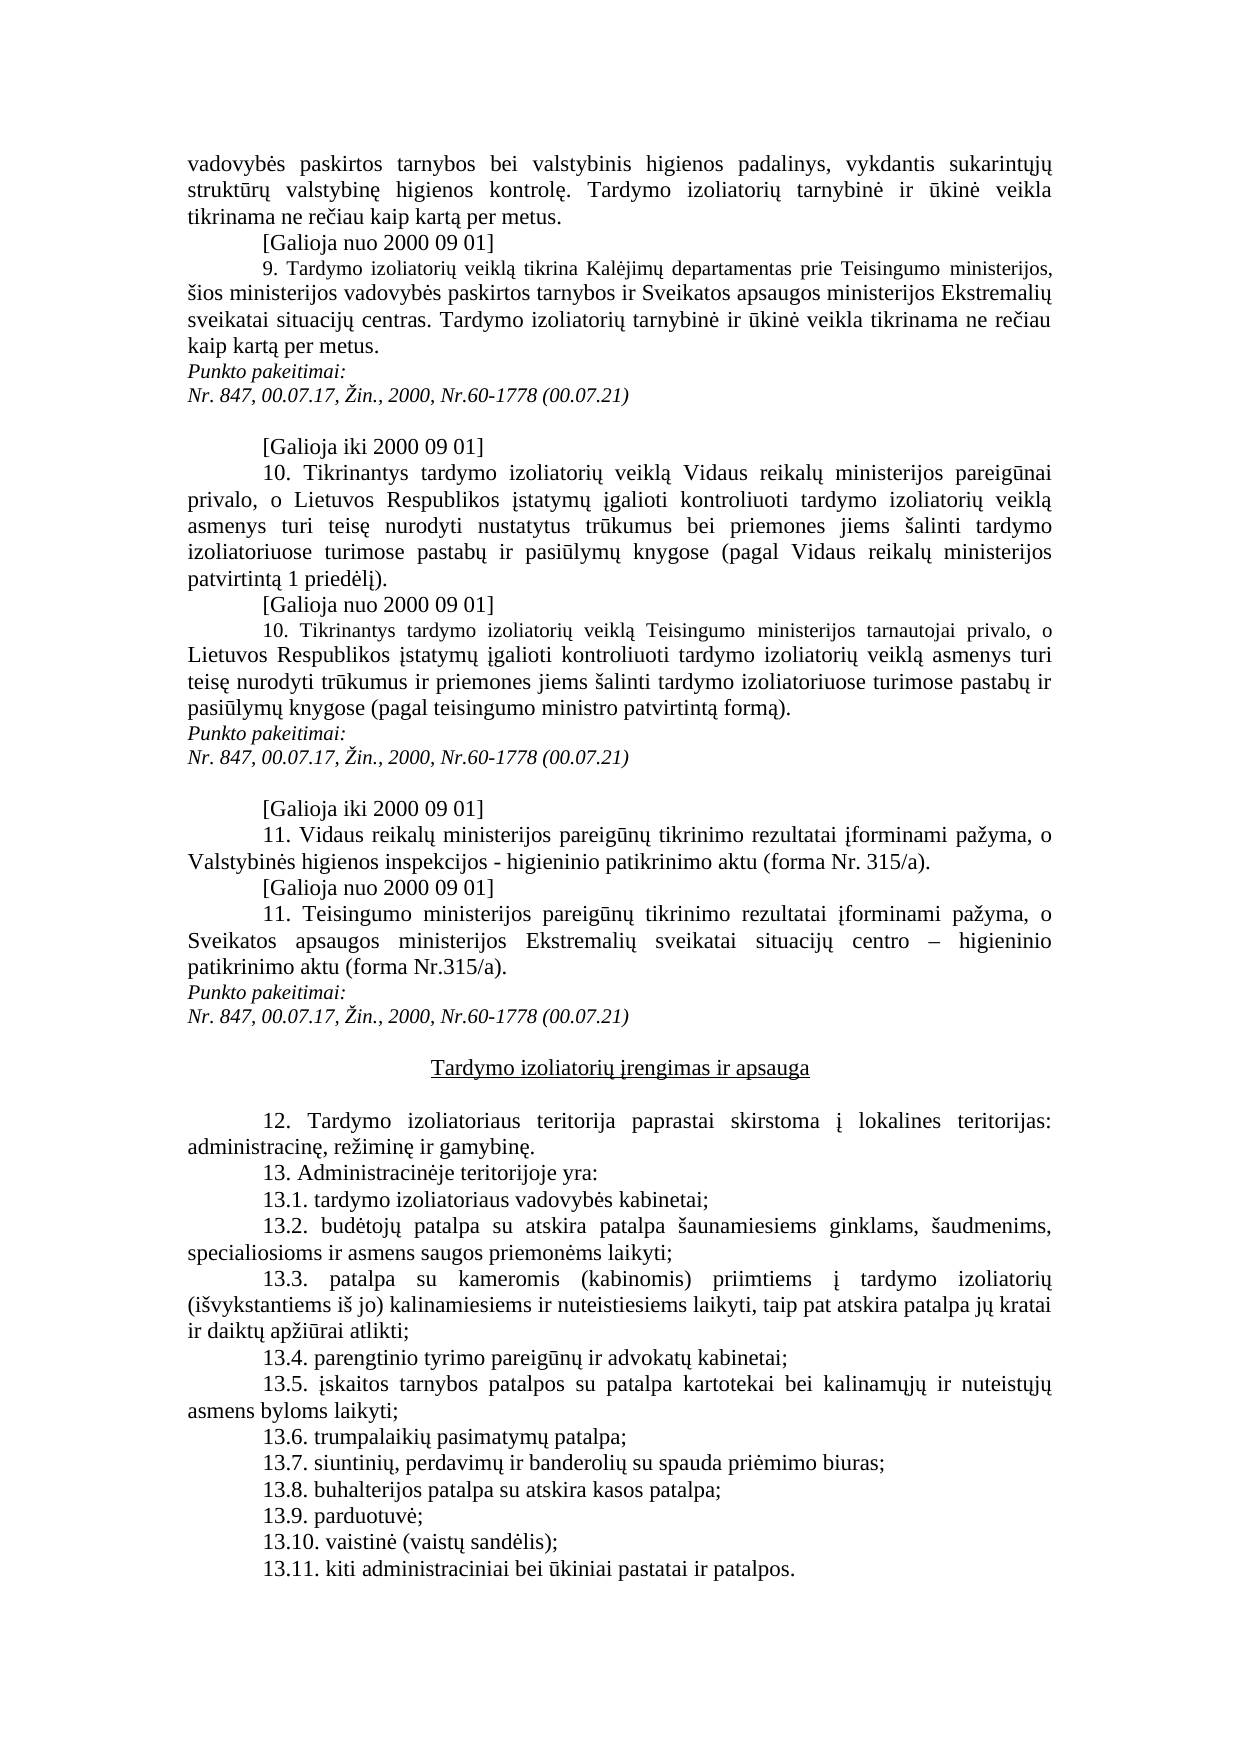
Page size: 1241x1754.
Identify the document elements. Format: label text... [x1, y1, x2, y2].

text Nr. 847, 00.07.17, Žin., 2000, Nr.60-1778 (00.07.21) [187, 383, 1053, 407]
text 13.3. patalpa su kameromis (kabinomis) priimtiems į tardymo izoliatorių (išvykstantiems iš jo) kalinamiesiems ir nuteistiesiems laikyti, taip pat atskira patalpa jų kratai ir daiktų apžiūrai atlikti; [187, 1265, 1053, 1344]
text Punkto pakeitimai: [187, 358, 1053, 383]
text [Galioja iki 2000 09 01] [187, 795, 1053, 821]
text [Galioja iki 2000 09 01] [187, 433, 1053, 459]
text 13.8. buhalterijos patalpa su atskira kasos patalpa; [187, 1476, 1053, 1502]
text 13.6. trumpalaikių pasimatymų patalpa; [187, 1423, 1053, 1449]
text 10. Tikrinantys tardymo izoliatorių veiklą Teisingumo ministerijos tarnautojai privalo, o Lietuvos Respublikos įstatymų įgalioti kontroliuoti tardymo izoliatorių veiklą asmenys turi teisę nurodyti trūkumus ir priemones jiems šalinti tardymo izoliatoriuose turimose pastabų ir pasiūlymų knygose (pagal teisingumo ministro patvirtintą formą). [187, 617, 1053, 721]
text 13.11. kiti administraciniai bei ūkiniai pastatai ir patalpos. [187, 1555, 1053, 1581]
text Punkto pakeitimai: [187, 721, 1053, 745]
text [Galioja nuo 2000 09 01] [187, 229, 1053, 255]
text 13.4. parengtinio tyrimo pareigūnų ir advokatų kabinetai; [187, 1344, 1053, 1370]
text vadovybės paskirtos tarnybos bei valstybinis higienos padalinys, vykdantis sukarintųjų struktūrų valstybinę higienos kontrolę. Tardymo izoliatorių tarnybinė ir ūkinė veikla tikrinama ne rečiau kaip kartą per metus. [187, 150, 1053, 229]
text Nr. 847, 00.07.17, Žin., 2000, Nr.60-1778 (00.07.21) [187, 745, 1053, 769]
text 13.1. tardymo izoliatoriaus vadovybės kabinetai; [187, 1186, 1053, 1212]
text [Galioja nuo 2000 09 01] [187, 874, 1053, 901]
text 13.10. vaistinė (vaistų sandėlis); [187, 1528, 1053, 1555]
text Nr. 847, 00.07.17, Žin., 2000, Nr.60-1778 (00.07.21) [187, 1004, 1053, 1028]
text 12. Tardymo izoliatoriaus teritorija paprastai skirstoma į lokalines teritorijas: administracinę, režiminę ir gamybinę. [187, 1107, 1053, 1159]
text 13.5. įskaitos tarnybos patalpos su patalpa kartotekai bei kalinamųjų ir nuteistųjų asmens byloms laikyti; [187, 1370, 1053, 1423]
text 13.9. parduotuvė; [187, 1502, 1053, 1528]
text 13. Administracinėje teritorijoje yra: [187, 1159, 1053, 1186]
text 9. Tardymo izoliatorių veiklą tikrina Kalėjimų departamentas prie Teisingumo ministerijos, šios ministerijos vadovybės paskirtos tarnybos ir Sveikatos apsaugos ministerijos Ekstremalių sveikatai situacijų centras. Tardymo izoliatorių tarnybinė ir ūkinė veikla tikrinama ne rečiau kaip kartą per metus. [187, 255, 1053, 358]
text [Galioja nuo 2000 09 01] [187, 591, 1053, 617]
text 13.7. siuntinių, perdavimų ir banderolių su spauda priėmimo biuras; [187, 1449, 1053, 1476]
text 11. Vidaus reikalų ministerijos pareigūnų tikrinimo rezultatai įforminami pažyma, o Valstybinės higienos inspekcijos - higieninio patikrinimo aktu (forma Nr. 315/a). [187, 821, 1053, 874]
text 10. Tikrinantys tardymo izoliatorių veiklą Vidaus reikalų ministerijos pareigūnai privalo, o Lietuvos Respublikos įstatymų įgalioti kontroliuoti tardymo izoliatorių veiklą asmenys turi teisę nurodyti nustatytus trūkumus bei priemones jiems šalinti tardymo izoliatoriuose turimose pastabų ir pasiūlymų knygose (pagal Vidaus reikalų ministerijos patvirtintą 1 priedėlį). [187, 459, 1053, 591]
text Tardymo izoliatorių įrengimas ir apsauga [187, 1054, 1053, 1080]
text 11. Teisingumo ministerijos pareigūnų tikrinimo rezultatai įforminami pažyma, o Sveikatos apsaugos ministerijos Ekstremalių sveikatai situacijų centro – higieninio patikrinimo aktu (forma Nr.315/a). [187, 901, 1053, 979]
text Punkto pakeitimai: [187, 979, 1053, 1004]
text 13.2. budėtojų patalpa su atskira patalpa šaunamiesiems ginklams, šaudmenims, specialiosioms ir asmens saugos priemonėms laikyti; [187, 1212, 1053, 1265]
